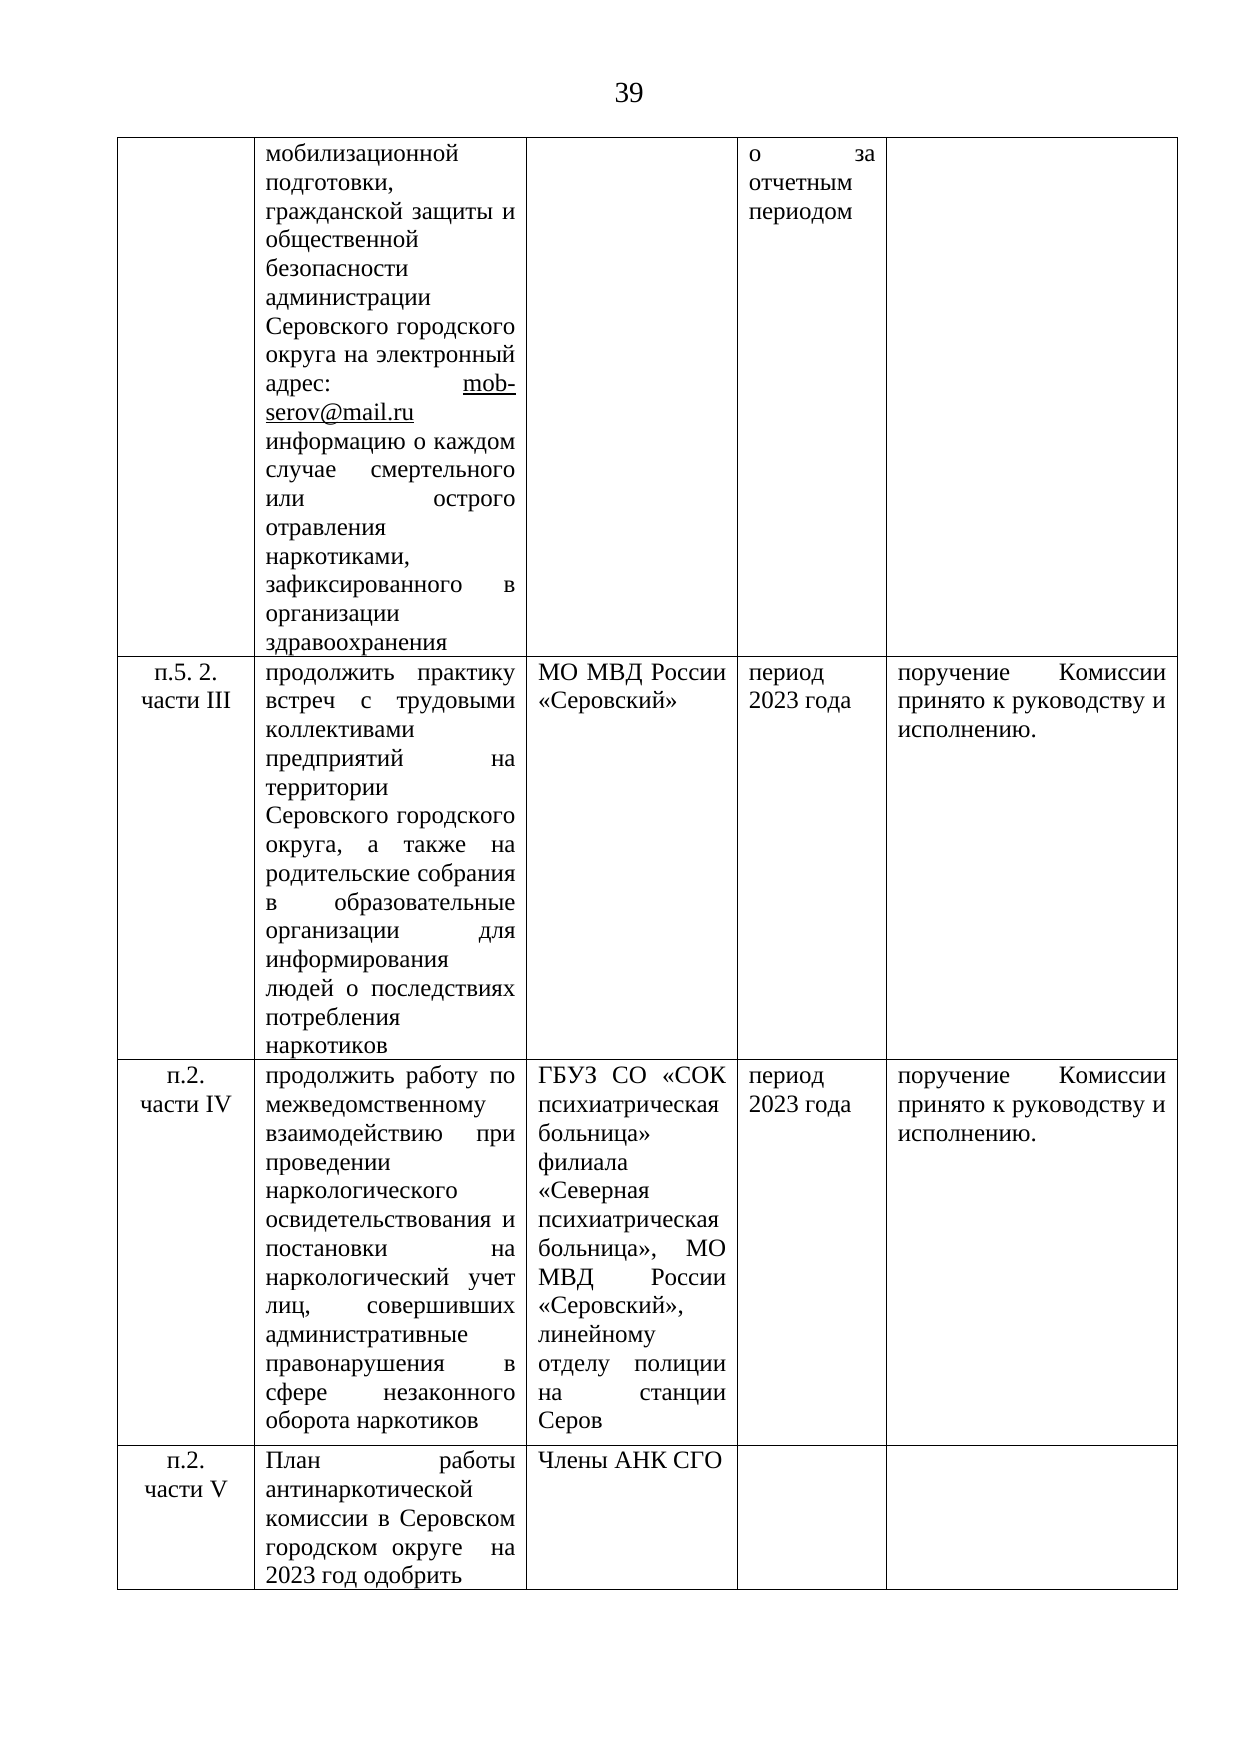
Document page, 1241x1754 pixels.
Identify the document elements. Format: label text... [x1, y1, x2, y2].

table_cell Члены АНК СГО [527, 1446, 737, 1589]
table_cell период 2023 года [738, 1060, 886, 1444]
table_cell п.2. части IV [118, 1060, 254, 1444]
table_cell поручение Комиссии принято к руководству и исполнению. [887, 1060, 1177, 1444]
table_cell о за отчетным периодом [738, 138, 886, 656]
table_cell [887, 1446, 1177, 1589]
table_cell [118, 138, 254, 656]
table_cell [527, 138, 737, 656]
table_cell План работы антинаркотической комиссии в Серовском городском округе на 2023 год одобрить [255, 1446, 526, 1589]
table_cell ГБУЗ СО «СОК психиатрическая больница» филиала «Северная психиатрическая больница», МО МВД России «Серовский», линейному отделу полиции на станции Серов [527, 1060, 737, 1444]
table_cell период 2023 года [738, 657, 886, 1059]
table_cell [887, 138, 1177, 656]
table_cell продолжить работу по межведомственному взаимодействию при проведении наркологического освидетельствования и постановки на наркологический учет лиц, совершивших административные правонарушения в сфере незаконного оборота наркотиков [255, 1060, 526, 1444]
table_cell поручение Комиссии принято к руководству и исполнению. [887, 657, 1177, 1059]
table_cell п.5. 2. части III [118, 657, 254, 1059]
table_cell МО МВД России «Серовский» [527, 657, 737, 1059]
table_cell продолжить практику встреч с трудовыми коллективами предприятий на территории Серовского городского округа, а также на родительские собрания в образовательные организации для информирования людей о последствиях потребления наркотиков [255, 657, 526, 1059]
table_cell мобилизационной подготовки, гражданской защиты и общественной безопасности администрации Серовского городского округа на электронный адрес: mob-serov@mail.ru информацию о каждом случае смертельного или острого отравления наркотиками, зафиксированного в организации здравоохранения [255, 138, 526, 656]
table_cell п.2. части V [118, 1446, 254, 1589]
table_cell [738, 1446, 886, 1589]
